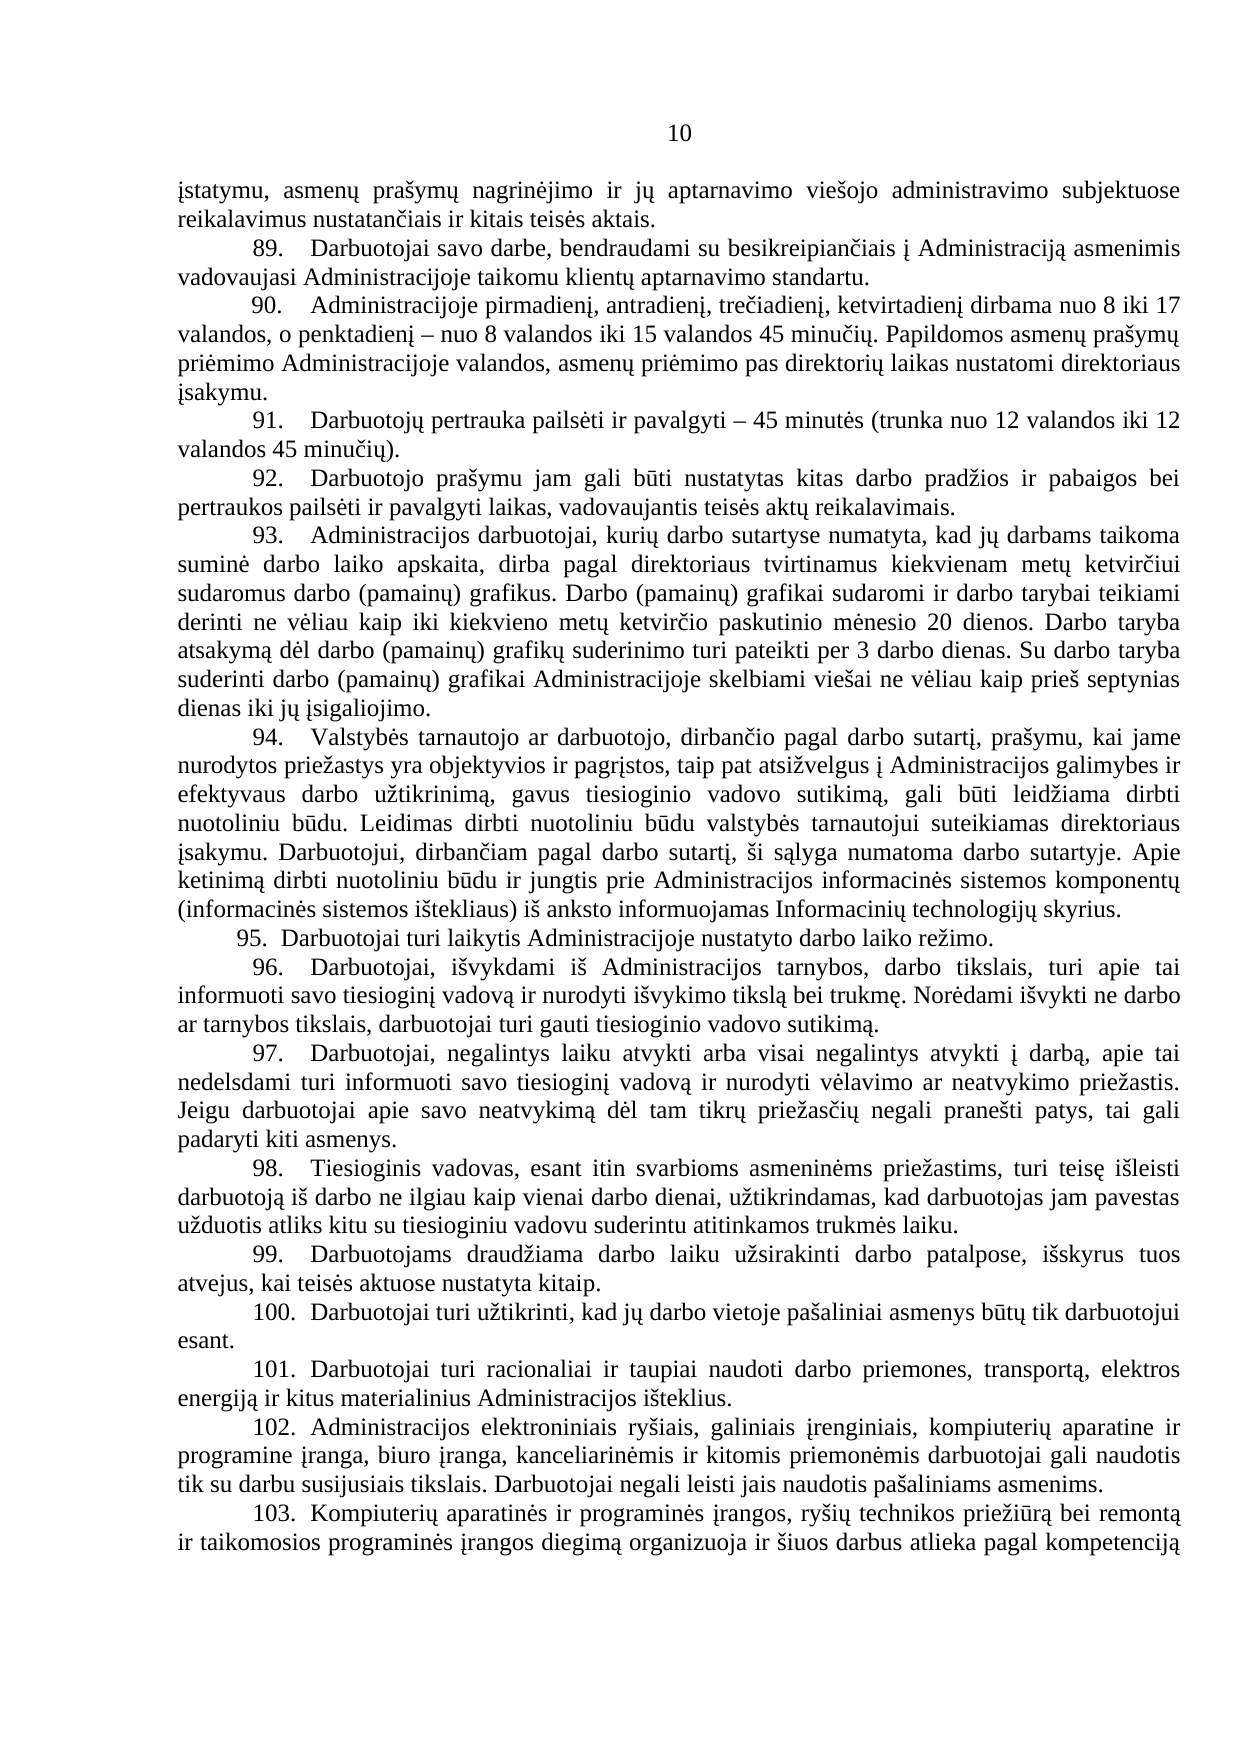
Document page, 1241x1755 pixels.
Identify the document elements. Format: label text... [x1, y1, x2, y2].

text 90. Administracijoje pirmadienį, antradienį, trečiadienį, ketvirtadienį dirbama nuo 8 iki 17 valandos, o penktadienį – nuo 8 valandos iki 15 valandos 45 minučių. Papildomos asmenų prašymų priėmimo Administracijoje valandos, asmenų priėmimo pas direktorių laikas nustatomi direktoriaus įsakymu. [177, 291, 1181, 406]
text 89. Darbuotojai savo darbe, bendraudami su besikreipiančiais į Administraciją asmenimis vadovaujasi Administracijoje taikomu klientų aptarnavimo standartu. [177, 233, 1181, 291]
text 103. Kompiuterių aparatinės ir programinės įrangos, ryšių technikos priežiūrą bei remontą ir taikomosios programinės įrangos diegimą organizuoja ir šiuos darbus atlieka pagal kompetenciją [177, 1498, 1181, 1556]
text 98. Tiesioginis vadovas, esant itin svarbioms asmeninėms priežastims, turi teisę išleisti darbuotoją iš darbo ne ilgiau kaip vienai darbo dienai, užtikrindamas, kad darbuotojas jam pavestas užduotis atliks kitu su tiesioginiu vadovu suderintu atitinkamos trukmės laiku. [177, 1153, 1181, 1239]
text 92. Darbuotojo prašymu jam gali būti nustatytas kitas darbo pradžios ir pabaigos bei pertraukos pailsėti ir pavalgyti laikas, vadovaujantis teisės aktų reikalavimais. [177, 463, 1181, 521]
text 99. Darbuotojams draudžiama darbo laiku užsirakinti darbo patalpose, išskyrus tuos atvejus, kai teisės aktuose nustatyta kitaip. [177, 1239, 1181, 1297]
text 102. Administracijos elektroniniais ryšiais, galiniais įrenginiais, kompiuterių aparatine ir programine įranga, biuro įranga, kanceliarinėmis ir kitomis priemonėmis darbuotojai gali naudotis tik su darbu susijusiais tikslais. Darbuotojai negali leisti jais naudotis pašaliniams asmenims. [177, 1412, 1181, 1498]
text įstatymu, asmenų prašymų nagrinėjimo ir jų aptarnavimo viešojo administravimo subjektuose reikalavimus nustatančiais ir kitais teisės aktais. [177, 176, 1181, 233]
text 95. Darbuotojai turi laikytis Administracijoje nustatyto darbo laiko režimo. [236, 923, 1181, 952]
text 93. Administracijos darbuotojai, kurių darbo sutartyse numatyta, kad jų darbams taikoma suminė darbo laiko apskaita, dirba pagal direktoriaus tvirtinamus kiekvienam metų ketvirčiui sudaromus darbo (pamainų) grafikus. Darbo (pamainų) grafikai sudaromi ir darbo tarybai teikiami derinti ne vėliau kaip iki kiekvieno metų ketvirčio paskutinio mėnesio 20 dienos. Darbo taryba atsakymą dėl darbo (pamainų) grafikų suderinimo turi pateikti per 3 darbo dienas. Su darbo taryba suderinti darbo (pamainų) grafikai Administracijoje skelbiami viešai ne vėliau kaip prieš septynias dienas iki jų įsigaliojimo. [177, 521, 1181, 722]
text 97. Darbuotojai, negalintys laiku atvykti arba visai negalintys atvykti į darbą, apie tai nedelsdami turi informuoti savo tiesioginį vadovą ir nurodyti vėlavimo ar neatvykimo priežastis. Jeigu darbuotojai apie savo neatvykimą dėl tam tikrų priežasčių negali pranešti patys, tai gali padaryti kiti asmenys. [177, 1038, 1181, 1153]
text 96. Darbuotojai, išvykdami iš Administracijos tarnybos, darbo tikslais, turi apie tai informuoti savo tiesioginį vadovą ir nurodyti išvykimo tikslą bei trukmę. Norėdami išvykti ne darbo ar tarnybos tikslais, darbuotojai turi gauti tiesioginio vadovo sutikimą. [177, 952, 1181, 1038]
text 100. Darbuotojai turi užtikrinti, kad jų darbo vietoje pašaliniai asmenys būtų tik darbuotojui esant. [177, 1297, 1181, 1354]
text 94. Valstybės tarnautojo ar darbuotojo, dirbančio pagal darbo sutartį, prašymu, kai jame nurodytos priežastys yra objektyvios ir pagrįstos, taip pat atsižvelgus į Administracijos galimybes ir efektyvaus darbo užtikrinimą, gavus tiesioginio vadovo sutikimą, gali būti leidžiama dirbti nuotoliniu būdu. Leidimas dirbti nuotoliniu būdu valstybės tarnautojui suteikiamas direktoriaus įsakymu. Darbuotojui, dirbančiam pagal darbo sutartį, ši sąlyga numatoma darbo sutartyje. Apie ketinimą dirbti nuotoliniu būdu ir jungtis prie Administracijos informacinės sistemos komponentų (informacinės sistemos ištekliaus) iš anksto informuojamas Informacinių technologijų skyrius. [177, 722, 1181, 923]
text 91. Darbuotojų pertrauka pailsėti ir pavalgyti – 45 minutės (trunka nuo 12 valandos iki 12 valandos 45 minučių). [177, 406, 1181, 463]
text 101. Darbuotojai turi racionaliai ir taupiai naudoti darbo priemones, transportą, elektros energiją ir kitus materialinius Administracijos išteklius. [177, 1354, 1181, 1412]
